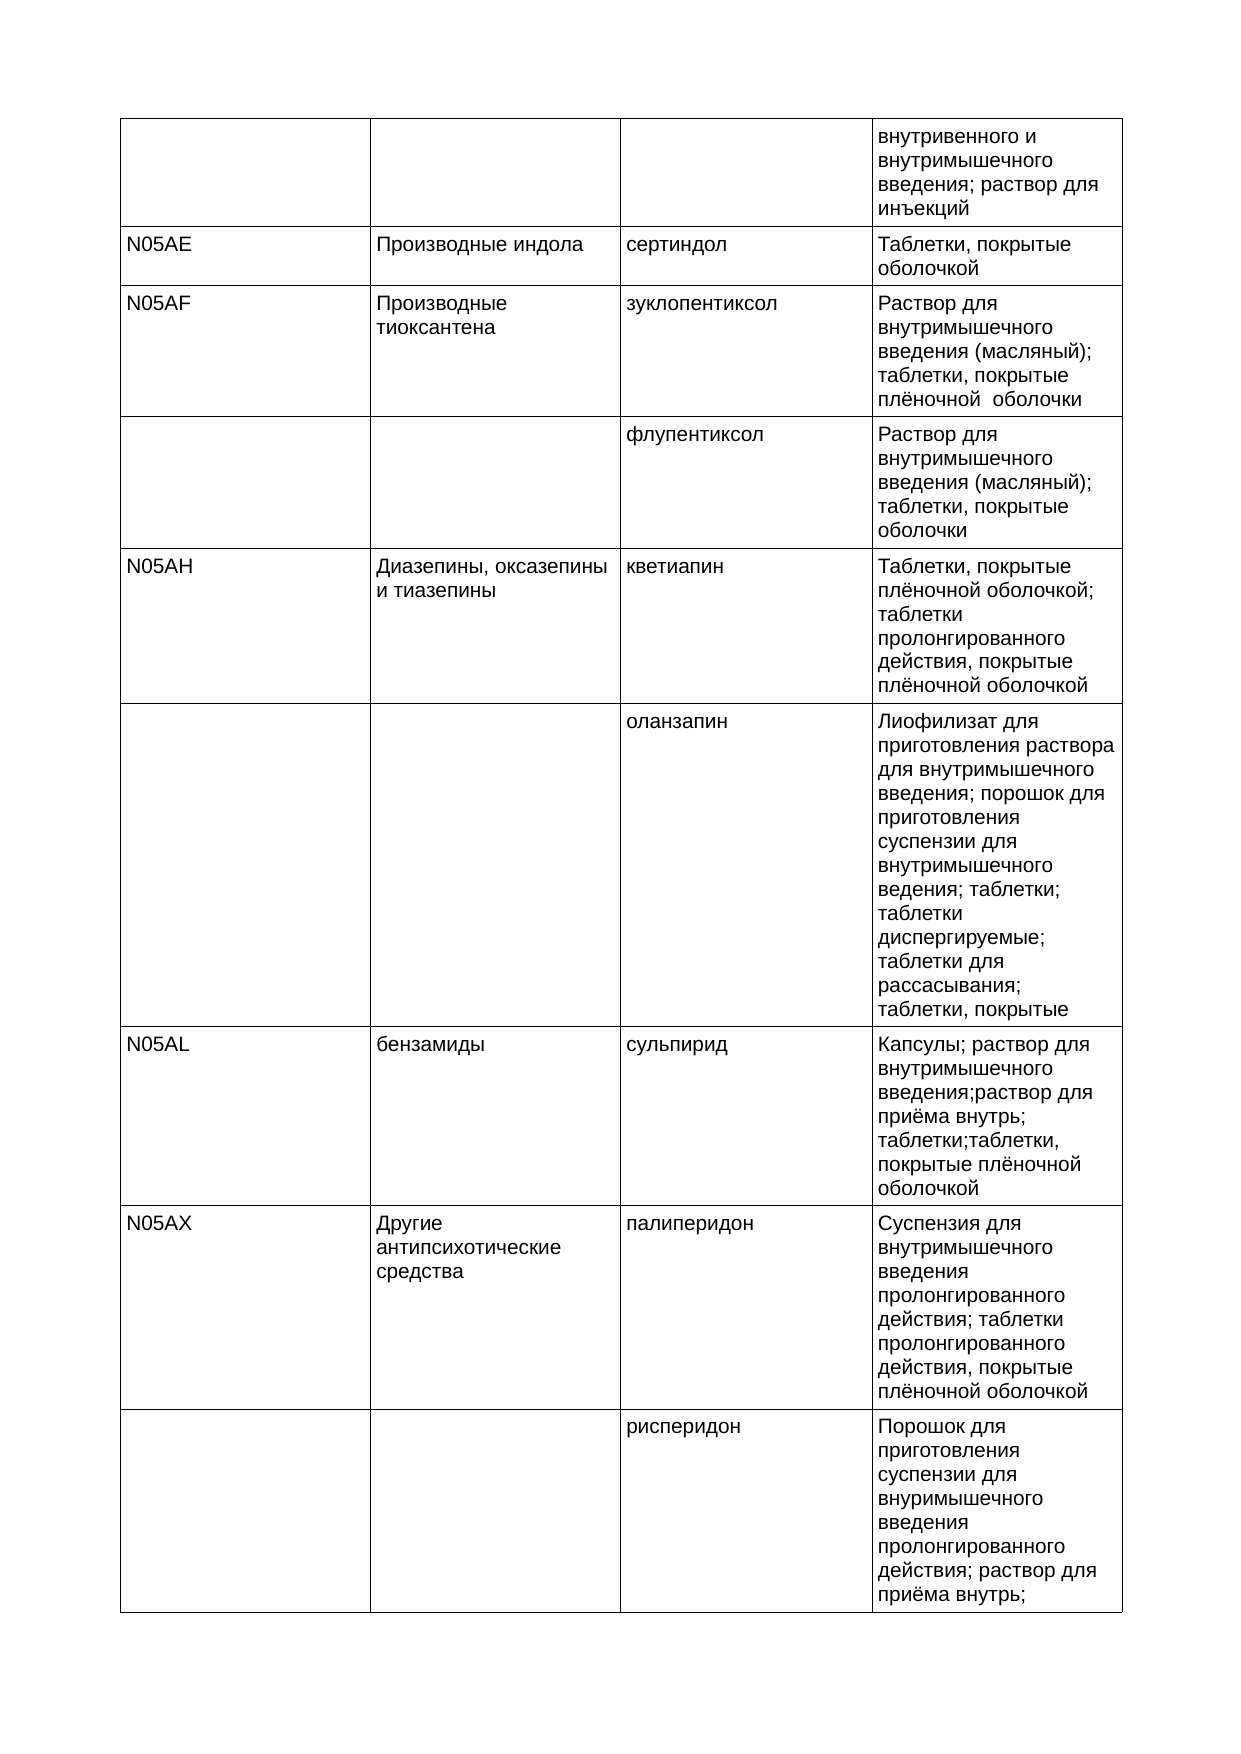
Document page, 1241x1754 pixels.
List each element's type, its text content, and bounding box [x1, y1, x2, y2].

table_cell N05AH [121, 549, 370, 703]
table_cell [621, 119, 872, 226]
table_cell рисперидон [621, 1410, 872, 1612]
table_cell зуклопентиксол [621, 286, 872, 416]
table_cell [121, 704, 370, 1026]
table_cell кветиапин [621, 549, 872, 703]
table_cell Порошок для приготовления суспензии для внуримышечного введения пролонгированного действия; раствор для приёма внутрь; [873, 1410, 1122, 1612]
table_cell Производные индола [371, 227, 620, 285]
table_cell Другие антипсихотические средства [371, 1206, 620, 1408]
table_cell внутривенного и внутримышечного введения; раствор для инъекций [873, 119, 1122, 226]
table_cell [371, 1410, 620, 1612]
table_cell N05AE [121, 227, 370, 285]
table_cell [121, 1410, 370, 1612]
table_cell [371, 704, 620, 1026]
table_cell Суспензия для внутримышечного введения пролонгированного действия; таблетки пролонгированного действия, покрытые плёночной оболочкой [873, 1206, 1122, 1408]
table_cell палиперидон [621, 1206, 872, 1408]
table_cell Диазепины, оксазепины и тиазепины [371, 549, 620, 703]
table_cell оланзапин [621, 704, 872, 1026]
table_cell Капсулы; раствор для внутримышечного введения;раствор для приёма внутрь; таблетки;таблетки, покрытые плёночной оболочкой [873, 1027, 1122, 1205]
table_cell [121, 417, 370, 548]
table_cell Таблетки, покрытые оболочкой [873, 227, 1122, 285]
table_cell сульпирид [621, 1027, 872, 1205]
table_cell сертиндол [621, 227, 872, 285]
table_cell Лиофилизат для приготовления раствора для внутримышечного введения; порошок для приготовления суспензии для внутримышечного ведения; таблетки; таблетки диспергируемые; таблетки для рассасывания; таблетки, покрытые [873, 704, 1122, 1026]
table_cell [371, 119, 620, 226]
table_cell [121, 119, 370, 226]
table_cell флупентиксол [621, 417, 872, 548]
table_cell [371, 417, 620, 548]
table_cell Раствор для внутримышечного введения (масляный); таблетки, покрытые оболочки [873, 417, 1122, 548]
table_cell N05AX [121, 1206, 370, 1408]
table_cell N05AF [121, 286, 370, 416]
table_cell Таблетки, покрытые плёночной оболочкой; таблетки пролонгированного действия, покрытые плёночной оболочкой [873, 549, 1122, 703]
table_cell Производные тиоксантена [371, 286, 620, 416]
table_cell бензамиды [371, 1027, 620, 1205]
table_cell Раствор для внутримышечного введения (масляный); таблетки, покрытые плёночной оболочки [873, 286, 1122, 416]
table_cell N05AL [121, 1027, 370, 1205]
